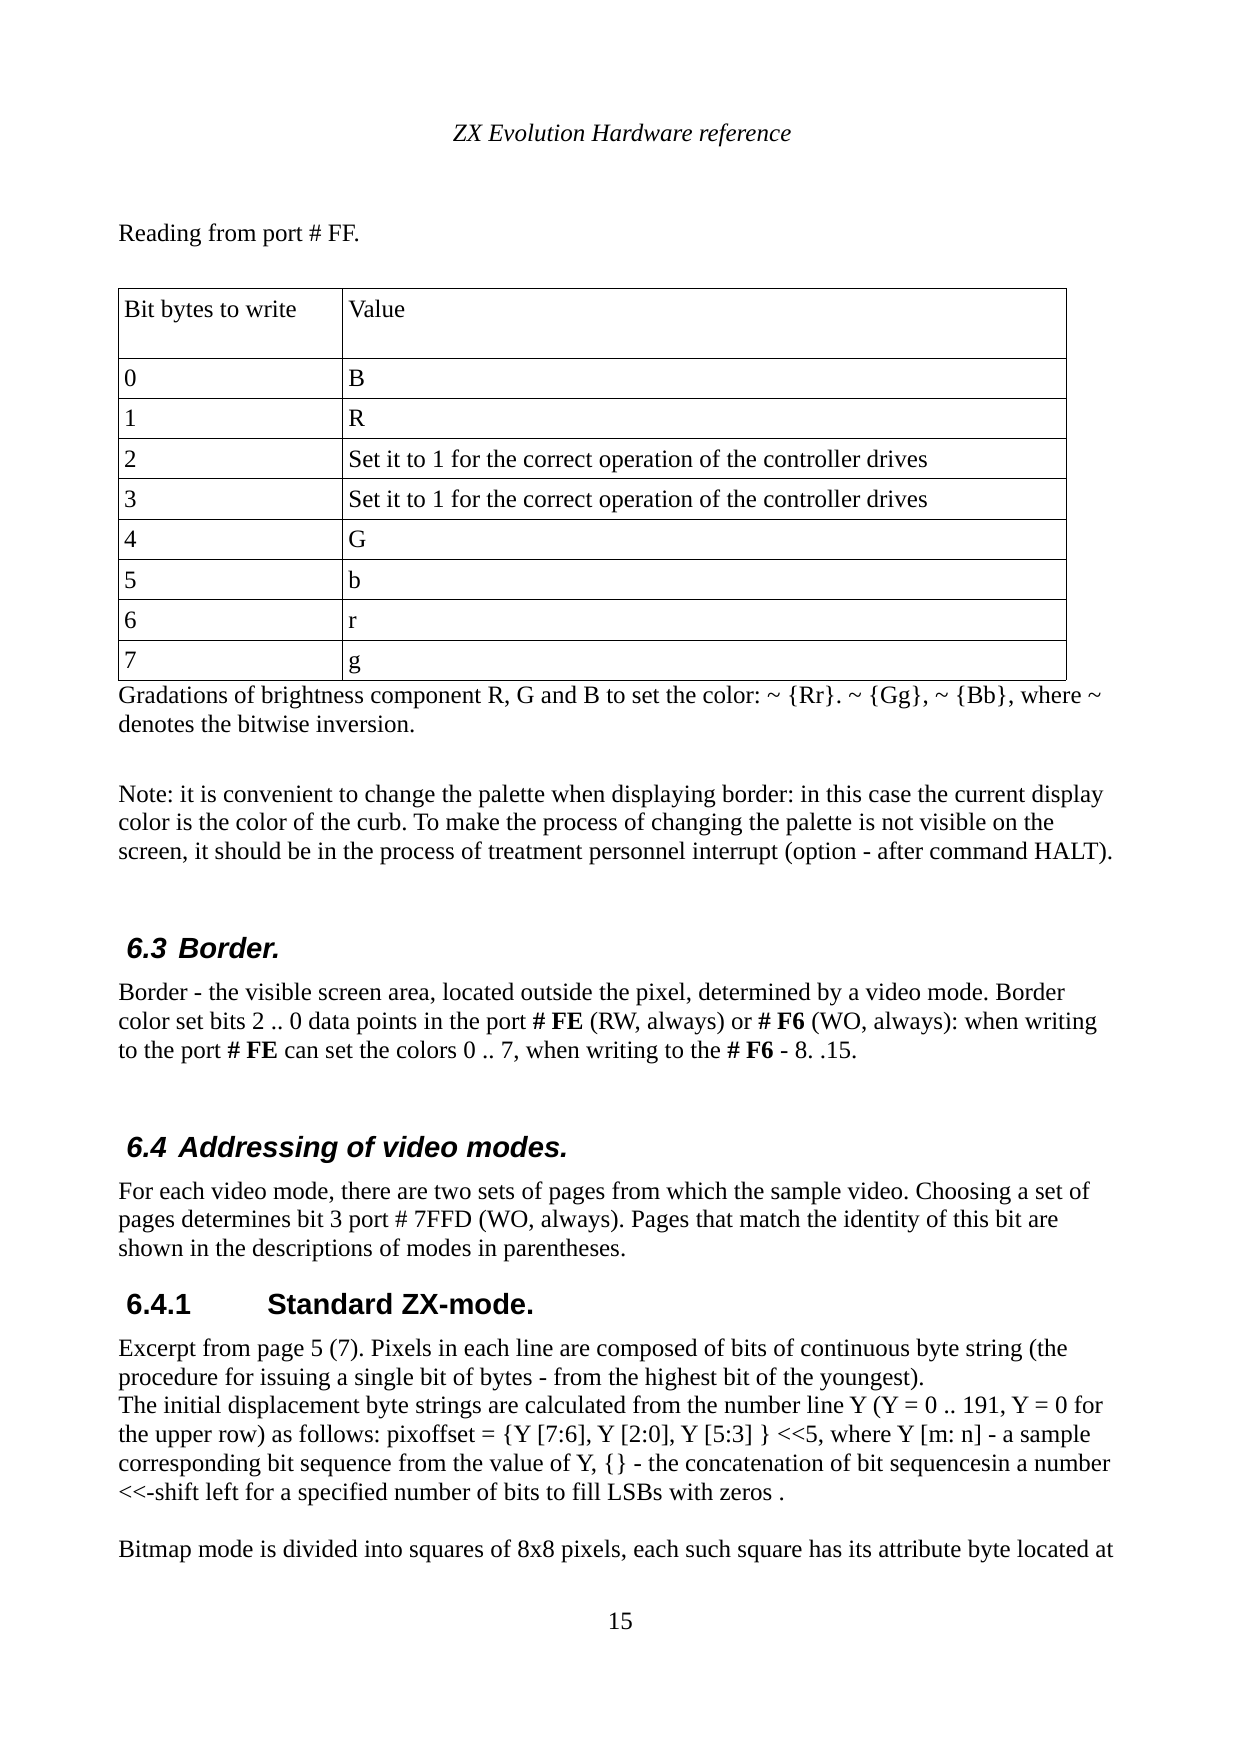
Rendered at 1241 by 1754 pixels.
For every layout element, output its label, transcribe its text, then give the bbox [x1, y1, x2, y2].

text For each video mode, there are two sets of pages from which the sample video. Choosing a set of pages determines bit 3 port # 7FFD (WO, always). Pages that match the identity of this bit are shown in the descriptions of modes in parentheses. [118, 1176, 1122, 1262]
text Gradations of brightness component R, G and B to set the color: ~ {Rr}. ~ {Gg}, ~ {Bb}, where ~ denotes the bitwise inversion. [118, 680, 1122, 737]
subtitle Standard ZX-mode. [118, 1287, 1122, 1321]
text Bitmap mode is divided into squares of 8x8 pixels, each such square has its attribute byte located at [118, 1506, 1122, 1563]
table_cell B [343, 359, 1066, 398]
text Border - the visible screen area, located outside the pixel, determined by a video mode. Border color set bits 2 .. 0 data points in the port # FE (RW, always) or # F6 (WO, always): when writing to the port # FE can set the colors 0 .. 7, when writing to the # F6 - 8. .15. [118, 977, 1122, 1063]
table_header Bit bytes to write [119, 289, 342, 357]
text The initial displacement byte strings are calculated from the number line Y (Y = 0 .. 191, Y = 0 for the upper row) as follows: pixoffset = {Y [7:6], Y [2:0], Y [5:3] } <<5, where Y [m: n] - a sample corresponding bit sequence from the value of Y, {} - the concatenation of bit sequencesin a number <<-shift left for a specified number of bits to fill LSBs with zeros . [118, 1391, 1122, 1506]
table_cell Set it to 1 for the correct operation of the controller drives [343, 439, 1066, 478]
table_cell G [343, 520, 1066, 559]
table_cell g [343, 641, 1066, 680]
table_cell 5 [119, 560, 342, 599]
table_cell 2 [119, 439, 342, 478]
table_cell 0 [119, 359, 342, 398]
table_cell 3 [119, 479, 342, 519]
subtitle Addressing of video modes. [118, 1130, 1122, 1163]
text Note: it is convenient to change the palette when displaying border: in this case the current display color is the color of the curb. To make the process of changing the palette is not visible on the screen, it should be in the process of treatment personnel interrupt (option - after command HALT). [118, 779, 1122, 865]
table_cell 1 [119, 399, 342, 438]
table_cell R [343, 399, 1066, 438]
table_cell 6 [119, 600, 342, 639]
table_cell b [343, 560, 1066, 599]
table_cell r [343, 600, 1066, 639]
table_cell Set it to 1 for the correct operation of the controller drives [343, 479, 1066, 519]
table_header Value [343, 289, 1066, 357]
text Reading from port # FF. [118, 218, 1122, 247]
text Excerpt from page 5 (7). Pixels in each line are composed of bits of continuous byte string (the procedure for issuing a single bit of bytes - from the highest bit of the youngest). [118, 1333, 1122, 1391]
table_cell 4 [119, 520, 342, 559]
table_cell 7 [119, 641, 342, 680]
subtitle Border. [118, 931, 1122, 965]
